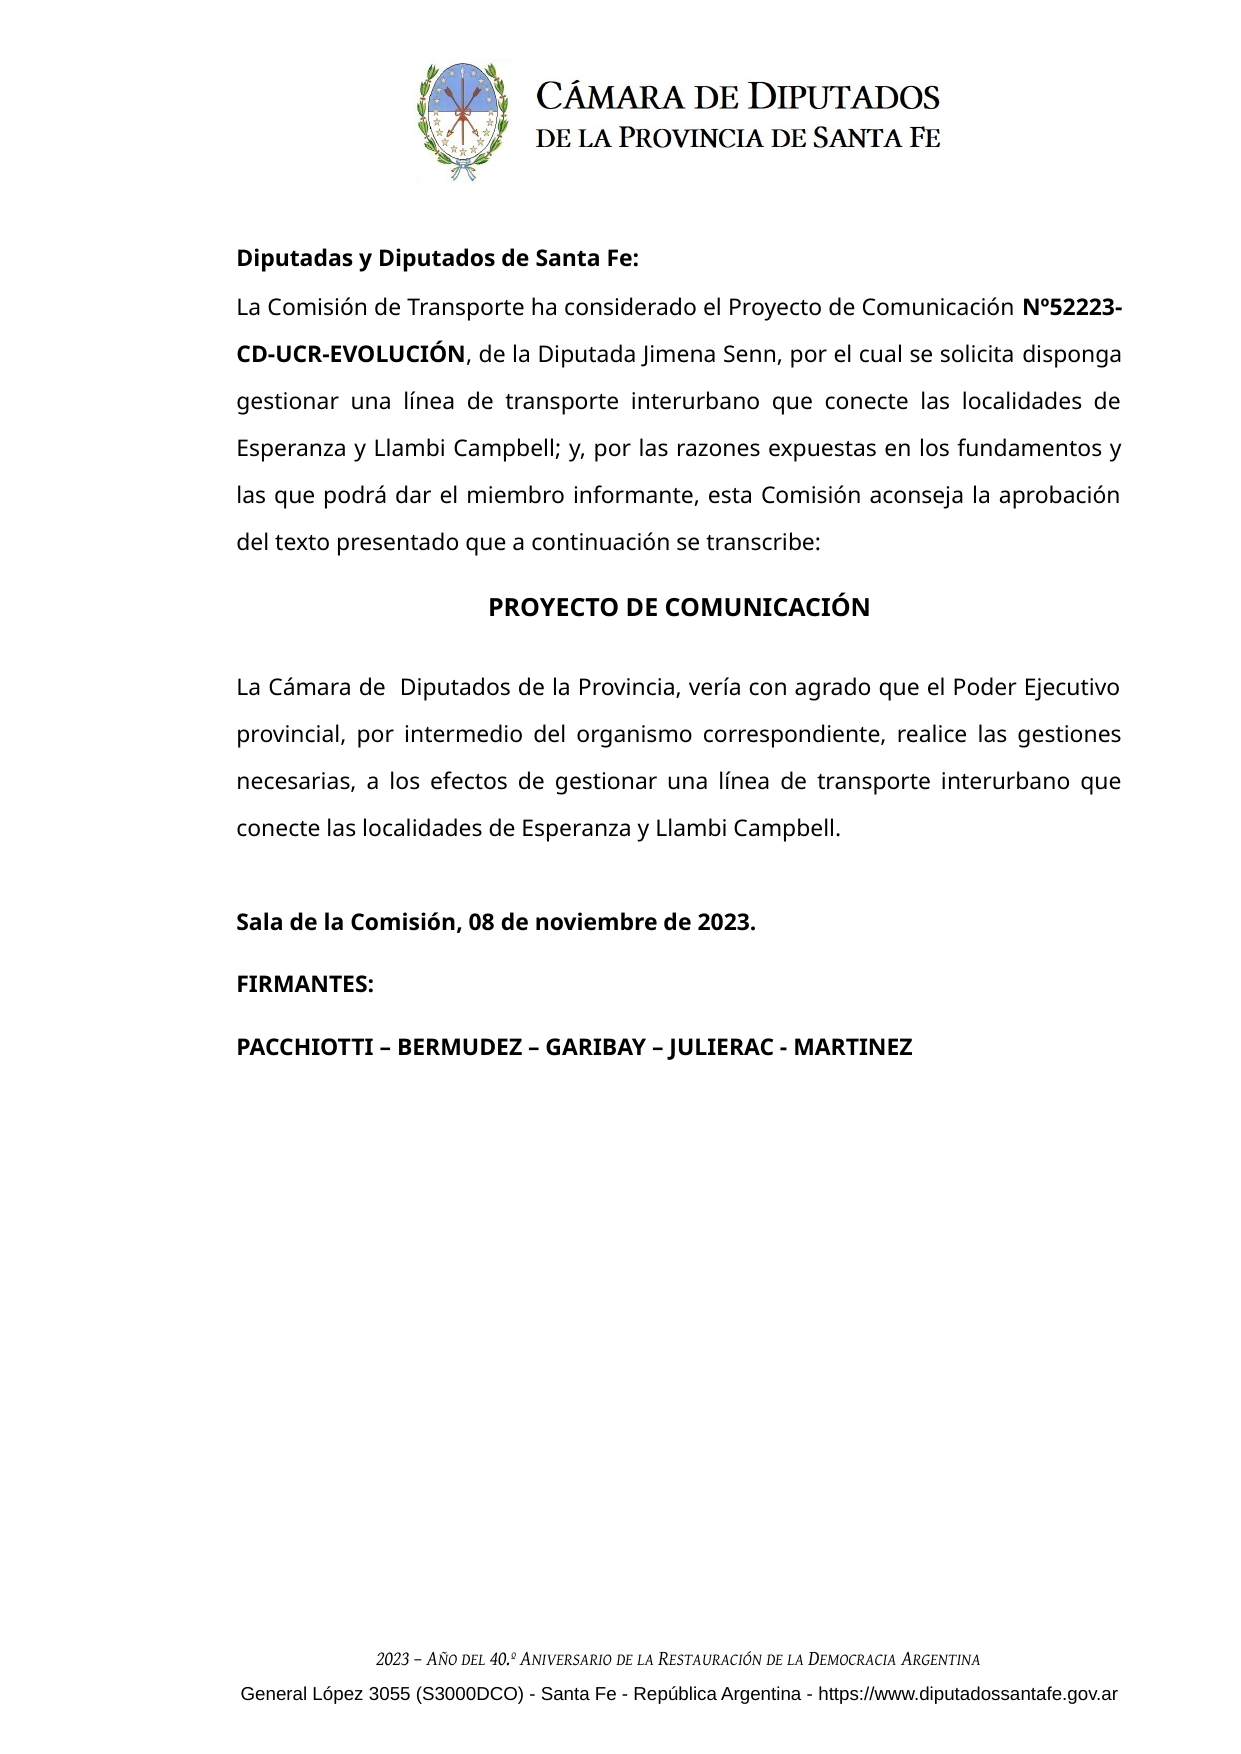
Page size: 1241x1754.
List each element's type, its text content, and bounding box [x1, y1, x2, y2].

text FIRMANTES: [236, 968, 1122, 999]
text PACCHIOTTI – BERMUDEZ – GARIBAY – JULIERAC - MARTINEZ [236, 1030, 1122, 1062]
text PROYECTO DE COMUNICACIÓN [236, 590, 1122, 624]
text La Comisión de Transporte ha considerado el Proyecto de Comunicación Nº52223-CD-UCR-EVOLUCIÓN, de la Diputada Jimena Senn, por el cual se solicita disponga gestionar una línea de transporte interurbano que conecte las localidades de Esperanza y Llambi Campbell; y, por las razones expuestas en los fundamentos y las que podrá dar el miembro informante, esta Comisión aconseja la aprobación del texto presentado que a continuación se transcribe: [236, 291, 1122, 557]
text Sala de la Comisión, 08 de noviembre de 2023. [236, 905, 1122, 937]
text Diputadas y Diputados de Santa Fe: [236, 242, 1122, 273]
text La Cámara de Diputados de la Provincia, vería con agrado que el Poder Ejecutivo provincial, por intermedio del organismo correspondiente, realice las gestiones necesarias, a los efectos de gestionar una línea de transporte interurbano que conecte las localidades de Esperanza y Llambi Campbell. [236, 671, 1122, 843]
picture [413, 59, 945, 183]
